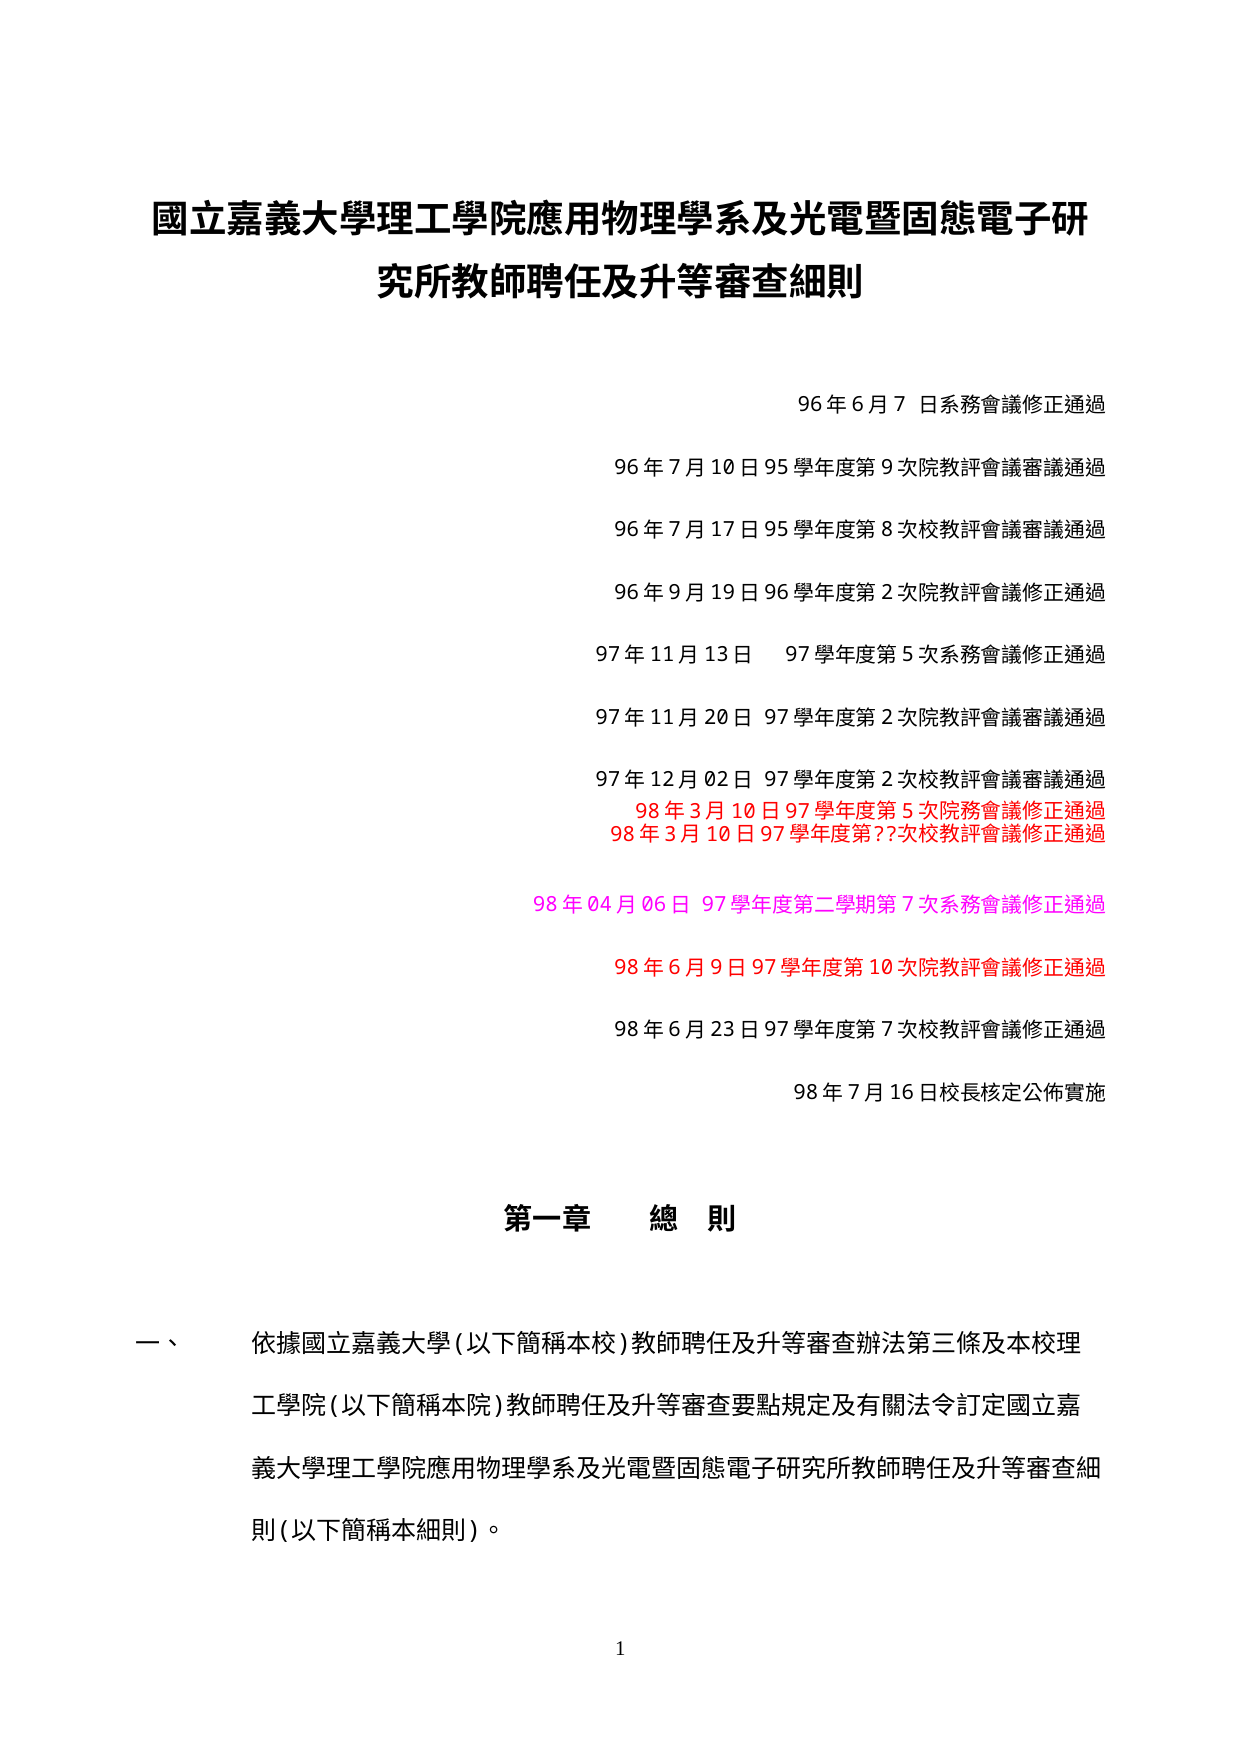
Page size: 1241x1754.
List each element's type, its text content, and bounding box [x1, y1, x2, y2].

table_cell 第一章 總 則 [124, 1112, 1117, 1256]
table_cell 96年6月7 日系務會議修正通過 96年7月10日95學年度第9次院教評會議審議通過 96年7月17日95學年度第8次校教評會議審議通過 96年9月19日96學年度第2次院教評會議修正通過 97年11月13日 97學年度第5次系務會議修正通過 97年11月20日 97學年度第2次院教評會議審議通過 97年12月02日 97學年度第2次校教評會議審議通過 98年3月10日97學年度第5次院務會議修正通過 98年3月10日97學年度第??次校教評會議修正通過 98年04月06日 97學年度第二學期第7次系務會議修正通過 98年6月9日97學年度第10次院教評會議修正通過 98年6月23日97學年度第7次校教評會議修正通過 98年7月16日校長核定公佈實施 [124, 319, 1117, 1112]
table_cell 依據國立嘉義大學(以下簡稱本校)教師聘任及升等審查辦法第三條及本校理工學院(以下簡稱本院)教師聘任及升等審查要點規定及有關法令訂定國立嘉義大學理工學院應用物理學系及光電暨固態電子研究所教師聘任及升等審查細則(以下簡稱本細則)。 [240, 1256, 1117, 1557]
table_cell 一、 [124, 1256, 240, 1557]
table_header 國立嘉義大學理工學院應用物理學系及光電暨固態電子研究所教師聘任及升等審查細則 [124, 175, 1117, 318]
